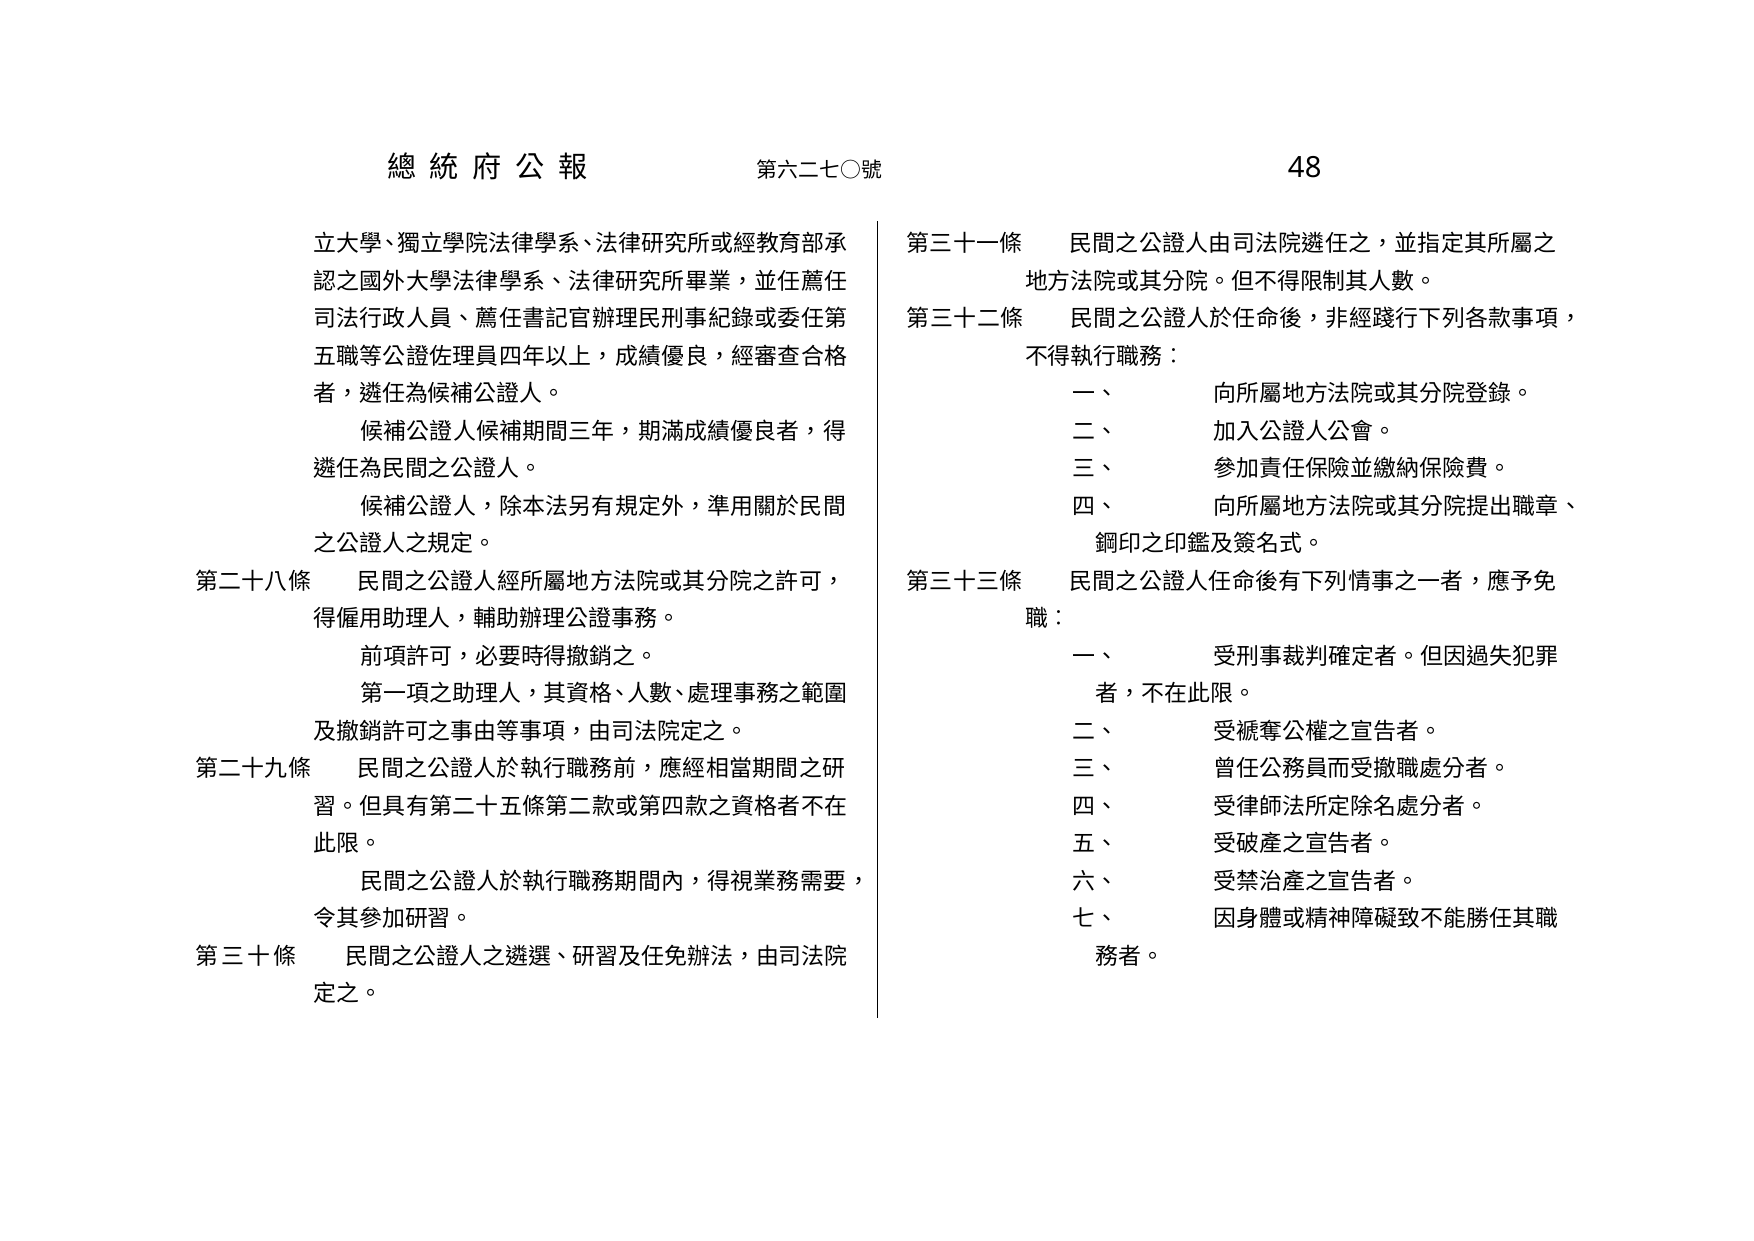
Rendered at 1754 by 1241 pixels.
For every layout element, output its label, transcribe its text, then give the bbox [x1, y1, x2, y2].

list 向所屬地方法院或其分院提出職章、鋼印之印鑑及簽名式。 [1072, 484, 1559, 559]
list 曾任公務員而受撤職處分者。 [1072, 747, 1559, 784]
text 第二十八條 民間之公證人經所屬地方法院或其分院之許可，得僱用助理人，輔助辦理公證事務。 [195, 559, 847, 634]
text 民間之公證人於執行職務期間內，得視業務需要，令其參加研習。 [313, 859, 847, 934]
list 加入公證人公會。 [1072, 409, 1559, 447]
text 第一項之助理人，其資格、人數、處理事務之範圍及撤銷許可之事由等事項，由司法院定之。 [313, 672, 847, 747]
text 第二十九條 民間之公證人於執行職務前，應經相當期間之研習。但具有第二十五條第二款或第四款之資格者不在此限。 [195, 747, 847, 859]
list 受破產之宣告者。 [1072, 822, 1559, 859]
list 受刑事裁判確定者。但因過失犯罪者，不在此限。 [1072, 634, 1559, 709]
text 前項許可，必要時得撤銷之。 [313, 634, 847, 672]
text 第三十三條 民間之公證人任命後有下列情事之一者，應予免職︰ [907, 559, 1559, 634]
text 第三十一條 民間之公證人由司法院遴任之，並指定其所屬之地方法院或其分院。但不得限制其人數。 [907, 222, 1559, 297]
list 向所屬地方法院或其分院登錄。 [1072, 372, 1559, 409]
text 候補公證人候補期間三年，期滿成績優良者，得遴任為民間之公證人。 [313, 409, 847, 484]
list 受律師法所定除名處分者。 [1072, 784, 1559, 822]
list 參加責任保險並繳納保險費。 [1072, 447, 1559, 484]
text 第三十二條 民間之公證人於任命後，非經踐行下列各款事項，不得執行職務︰ [907, 297, 1559, 372]
text 立大學、獨立學院法律學系、法律研究所或經教育部承認之國外大學法律學系、法律研究所畢業，並任薦任司法行政人員、薦任書記官辦理民刑事紀錄或委任第五職等公證佐理員四年以上，成績優良，經審查合格者，遴任為候補公證人。 [195, 222, 847, 409]
list 受禁治產之宣告者。 [1072, 859, 1559, 897]
text 候補公證人，除本法另有規定外，準用關於民間之公證人之規定。 [313, 484, 847, 559]
list 受褫奪公權之宣告者。 [1072, 709, 1559, 747]
text 第三十條 民間之公證人之遴選、研習及任免辦法，由司法院定之。 [195, 934, 847, 1009]
list 因身體或精神障礙致不能勝任其職務者。 [1072, 897, 1559, 972]
